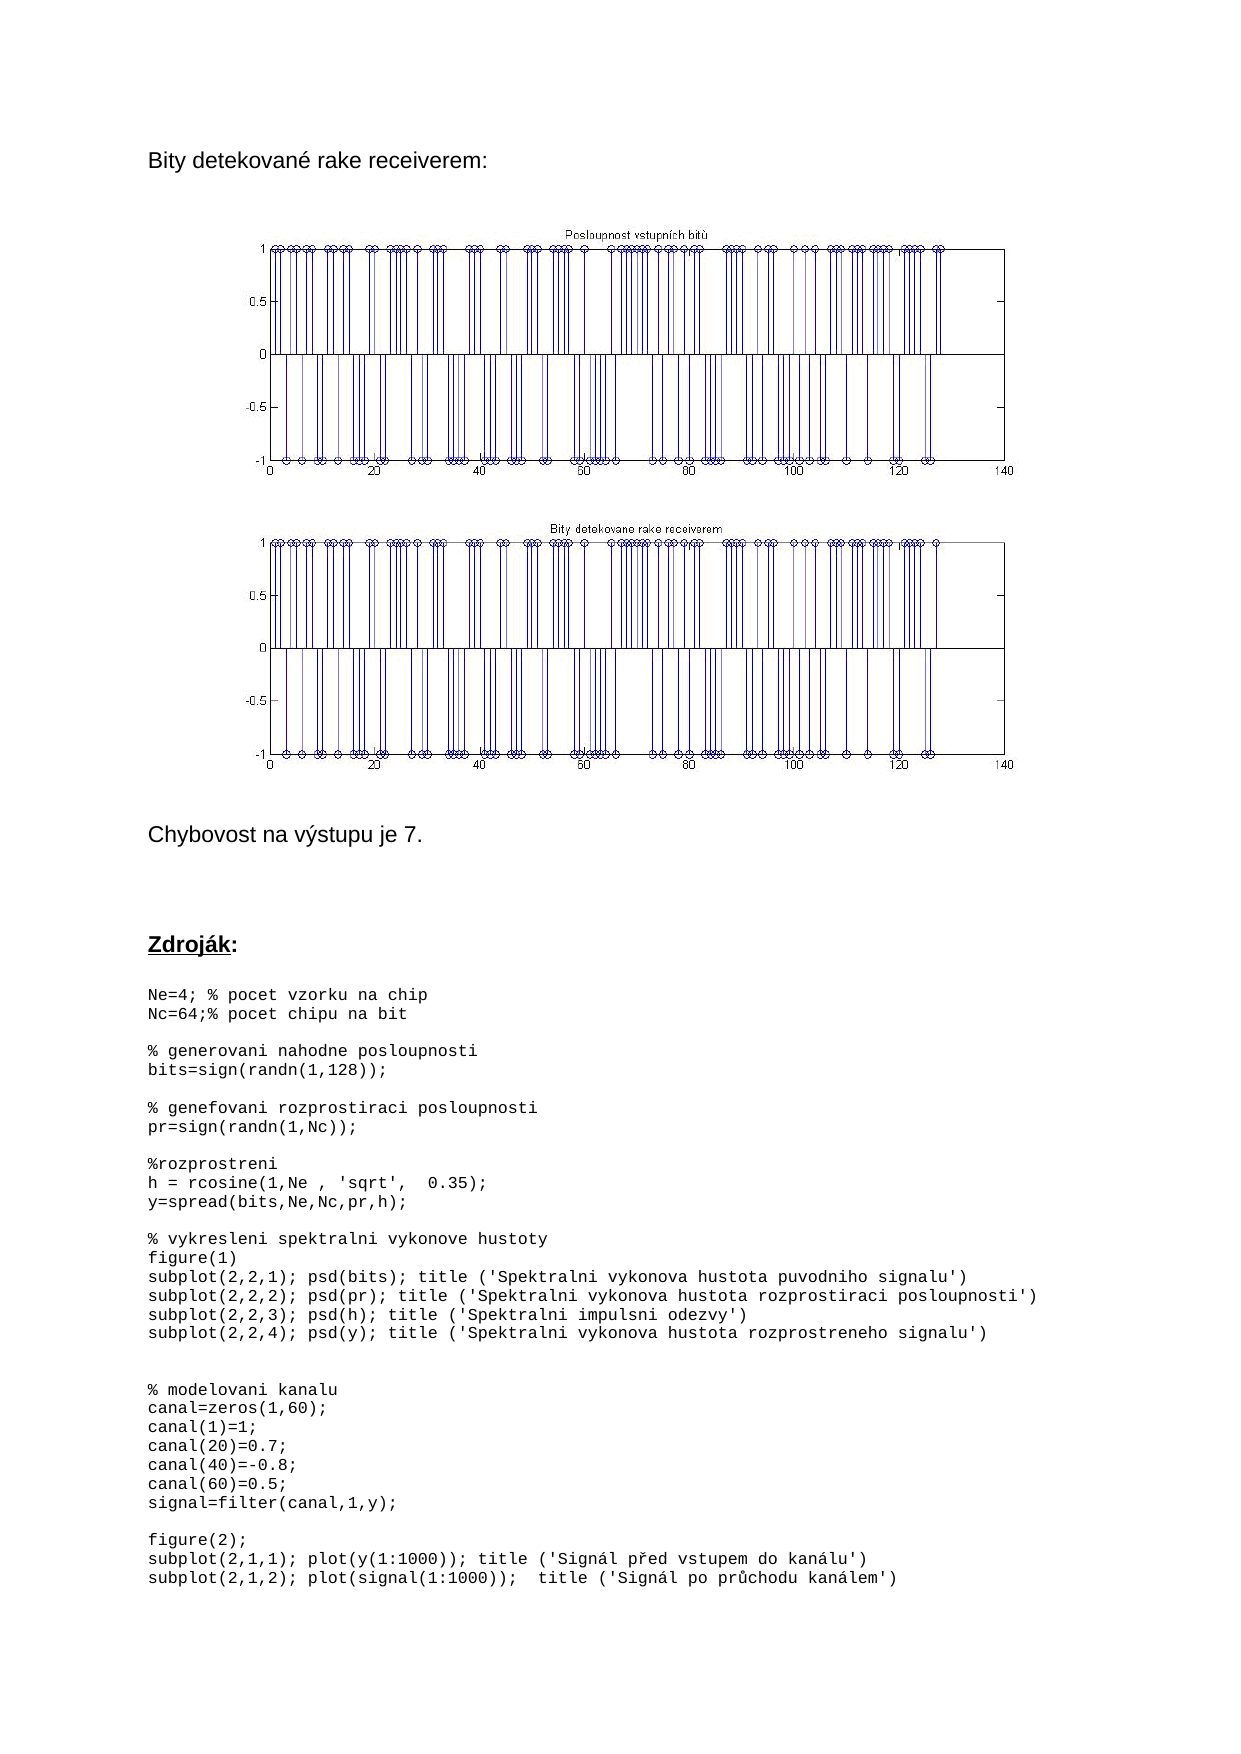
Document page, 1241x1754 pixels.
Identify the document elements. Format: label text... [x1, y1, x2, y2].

text % vykresleni spektralni vykonove hustoty [148, 1231, 1092, 1250]
text signal=filter(canal,1,y); [148, 1494, 1092, 1513]
text figure(1) [148, 1250, 1092, 1268]
text subplot(2,2,4); psd(y); title ('Spektralni vykonova hustota rozprostreneho signalu') [148, 1325, 1092, 1344]
text % generovani nahodne posloupnosti [148, 1043, 1092, 1062]
text % modelovani kanalu [148, 1381, 1092, 1400]
text pr=sign(randn(1,Nc)); [148, 1118, 1092, 1137]
text Ne=4; % pocet vzorku na chip [148, 987, 1092, 1005]
text y=spread(bits,Ne,Nc,pr,h); [148, 1193, 1092, 1212]
text subplot(2,1,1); plot(y(1:1000)); title ('Signál před vstupem do kanálu') [148, 1551, 1092, 1569]
text Bity detekované rake receiverem: [148, 148, 1092, 173]
text % genefovani rozprostiraci posloupnosti [148, 1099, 1092, 1118]
text Nc=64;% pocet chipu na bit [148, 1005, 1092, 1024]
text Chybovost na výstupu je 7. [148, 822, 1092, 847]
picture [147, 202, 1093, 822]
text canal(1)=1; [148, 1419, 1092, 1438]
text canal(60)=0.5; [148, 1476, 1092, 1494]
text h = rcosine(1,Ne , 'sqrt', 0.35); [148, 1174, 1092, 1193]
text canal=zeros(1,60); [148, 1400, 1092, 1419]
text canal(40)=-0.8; [148, 1457, 1092, 1476]
text figure(2); [148, 1532, 1092, 1551]
text canal(20)=0.7; [148, 1438, 1092, 1457]
text subplot(2,2,3); psd(h); title ('Spektralni impulsni odezvy') [148, 1306, 1092, 1325]
text subplot(2,1,2); plot(signal(1:1000)); title ('Signál po průchodu kanálem') [148, 1569, 1092, 1588]
text subplot(2,2,2); psd(pr); title ('Spektralni vykonova hustota rozprostiraci posloupnosti') [148, 1287, 1092, 1306]
text %rozprostreni [148, 1156, 1092, 1174]
text bits=sign(randn(1,128)); [148, 1062, 1092, 1081]
text subplot(2,2,1); psd(bits); title ('Spektralni vykonova hustota puvodniho signalu') [148, 1268, 1092, 1287]
text Zdroják: [148, 931, 1092, 957]
